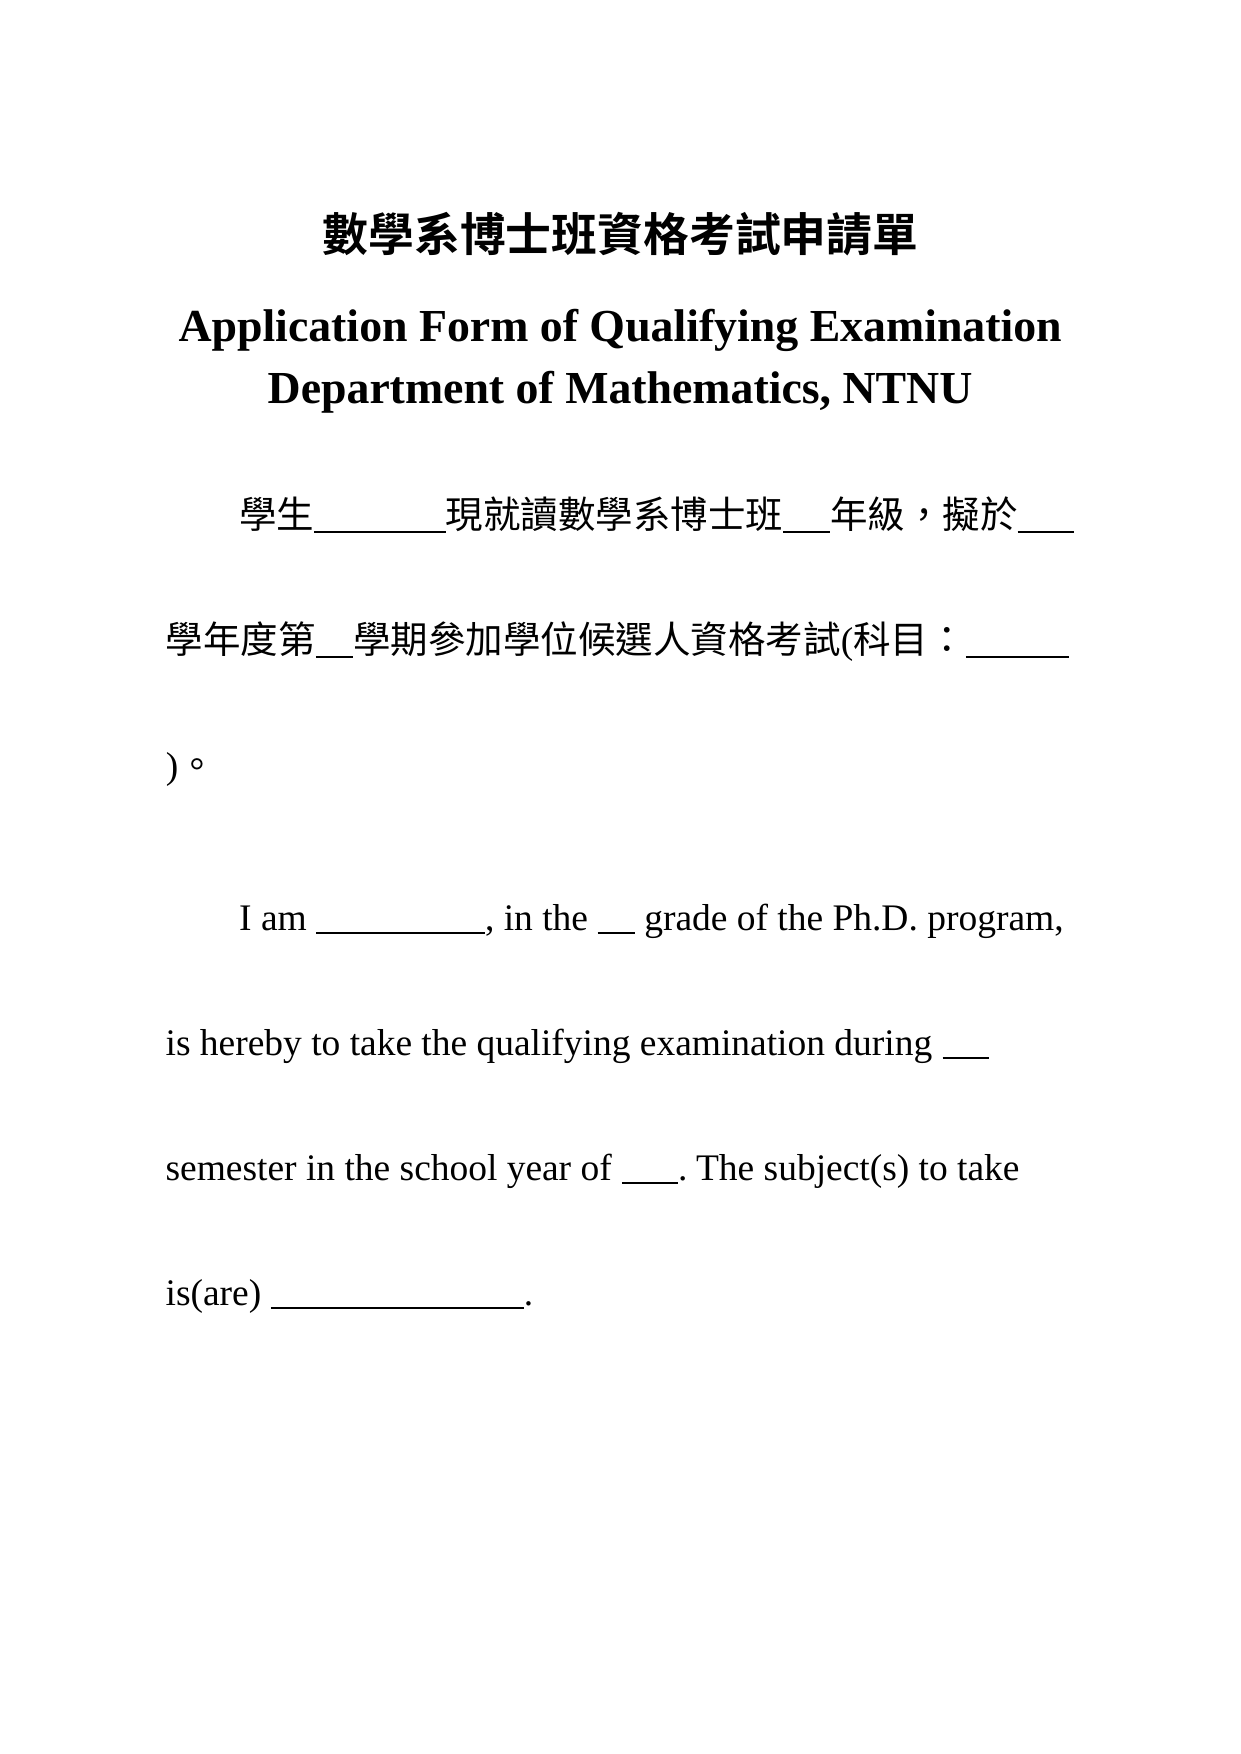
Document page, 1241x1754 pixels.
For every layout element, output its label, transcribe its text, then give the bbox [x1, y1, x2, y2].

text Application Form of Qualifying Examination [165, 283, 1075, 346]
text I am , in the grade of the Ph.D. program, is hereby to take the qualifying examination during semester in the school year of . The subject(s) to take is(are) . [165, 875, 1075, 1312]
text 學生 現就讀數學系博士班 年級，擬於 學年度第 學期參加學位候選人資格考試(科目： )。 [166, 471, 1075, 783]
text Department of Mathematics, NTNU [165, 346, 1075, 408]
text 數學系博士班資格考試申請單 [165, 158, 1075, 283]
